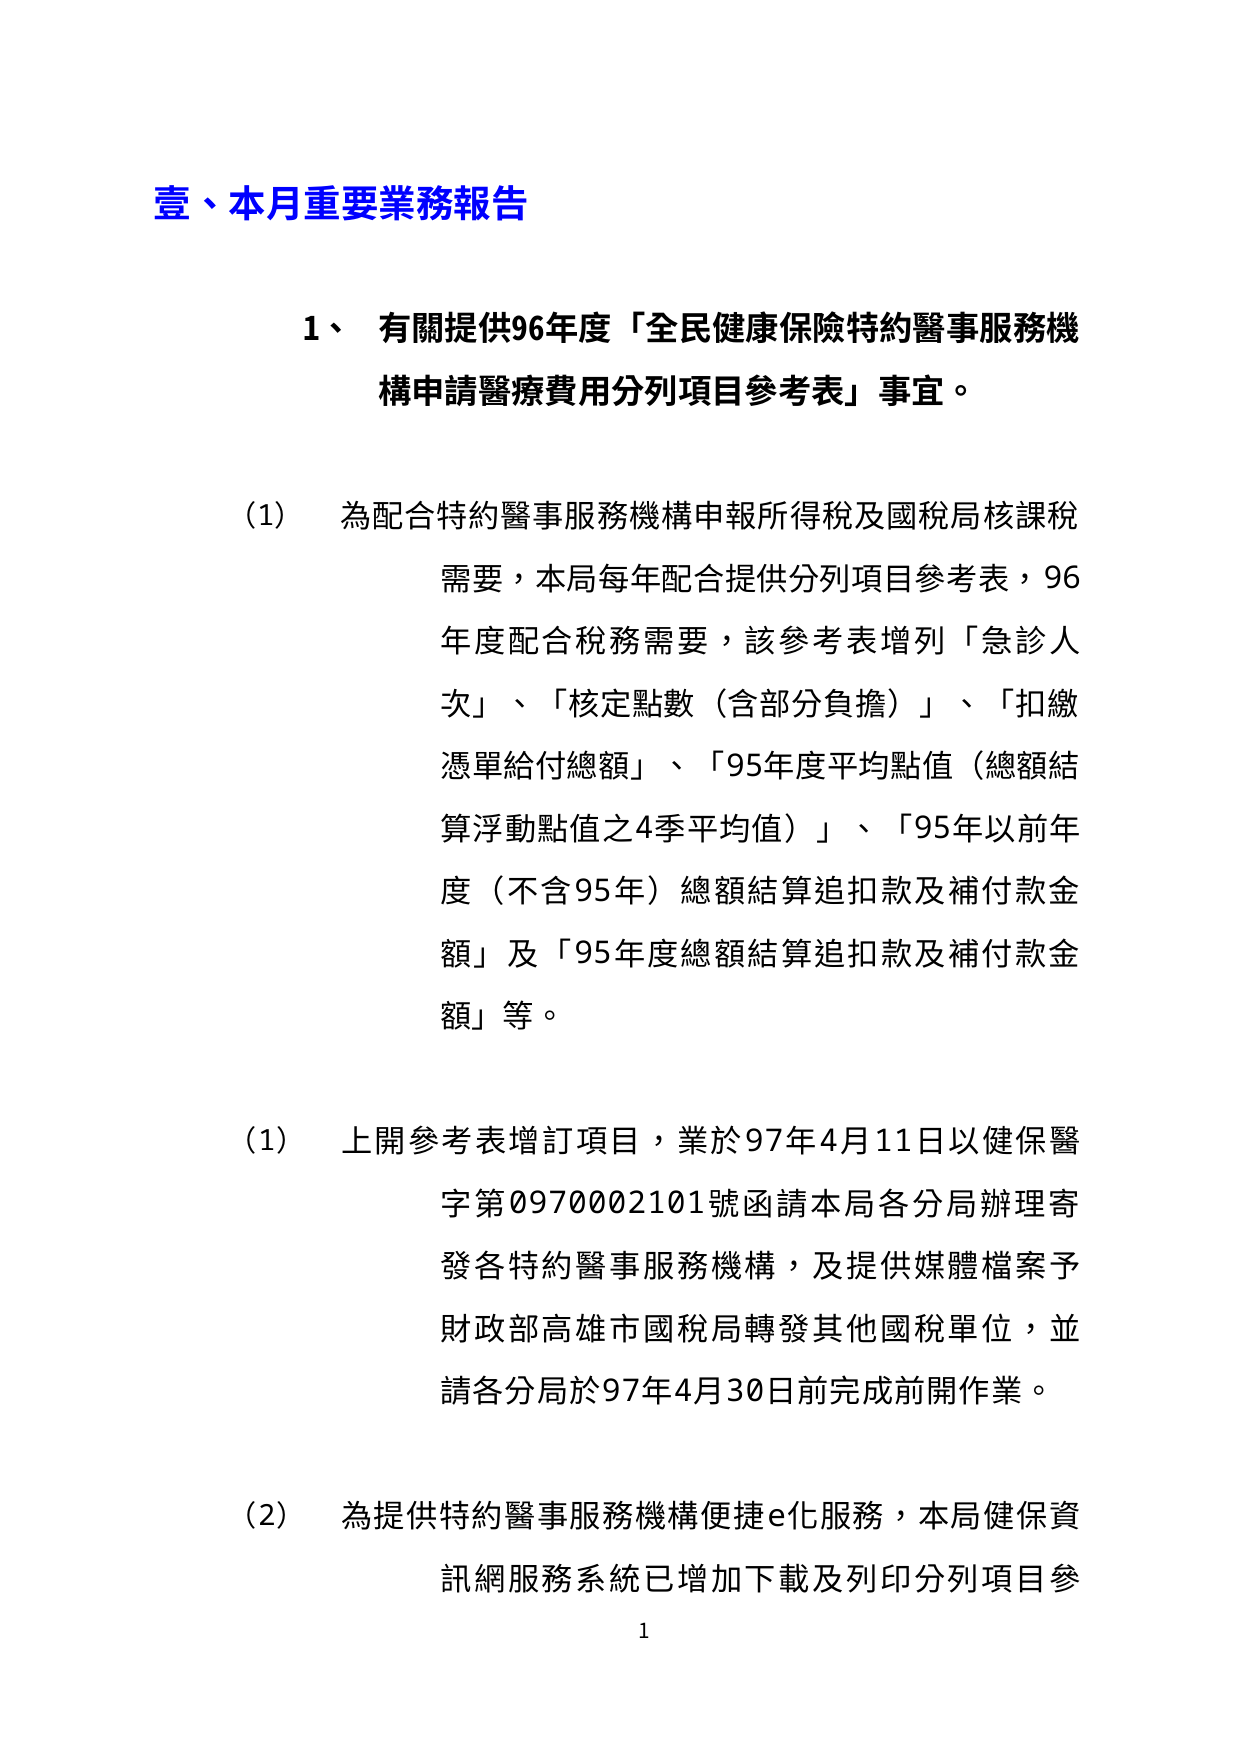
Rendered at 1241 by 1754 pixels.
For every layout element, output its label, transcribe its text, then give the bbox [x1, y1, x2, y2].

text 壹、本月重要業務報告 [154, 159, 1081, 222]
list 為提供特約醫事服務機構便捷e化服務，本局健保資訊網服務系統已增加下載及列印分列項目參 [228, 1472, 1081, 1597]
list 有關提供96年度「全民健康保險特約醫事服務機構申請醫療費用分列項目參考表」事宜。 [303, 284, 1081, 409]
list 為配合特約醫事服務機構申報所得稅及國稅局核課稅需要，本局每年配合提供分列項目參考表，96年度配合稅務需要，該參考表增列「急診人次」、「核定點數（含部分負擔）」、「扣繳憑單給付總額」、「95年度平均點值（總額結算浮動點值之4季平均值）」、「95年以前年度（不含95年）總額結算追扣款及補付款金額」及「95年度總額結算追扣款及補付款金額」等。 [228, 472, 1081, 1034]
list 上開參考表增訂項目，業於97年4月11日以健保醫字第0970002101號函請本局各分局辦理寄發各特約醫事服務機構，及提供媒體檔案予財政部高雄市國稅局轉發其他國稅單位，並請各分局於97年4月30日前完成前開作業。 [228, 1097, 1081, 1409]
